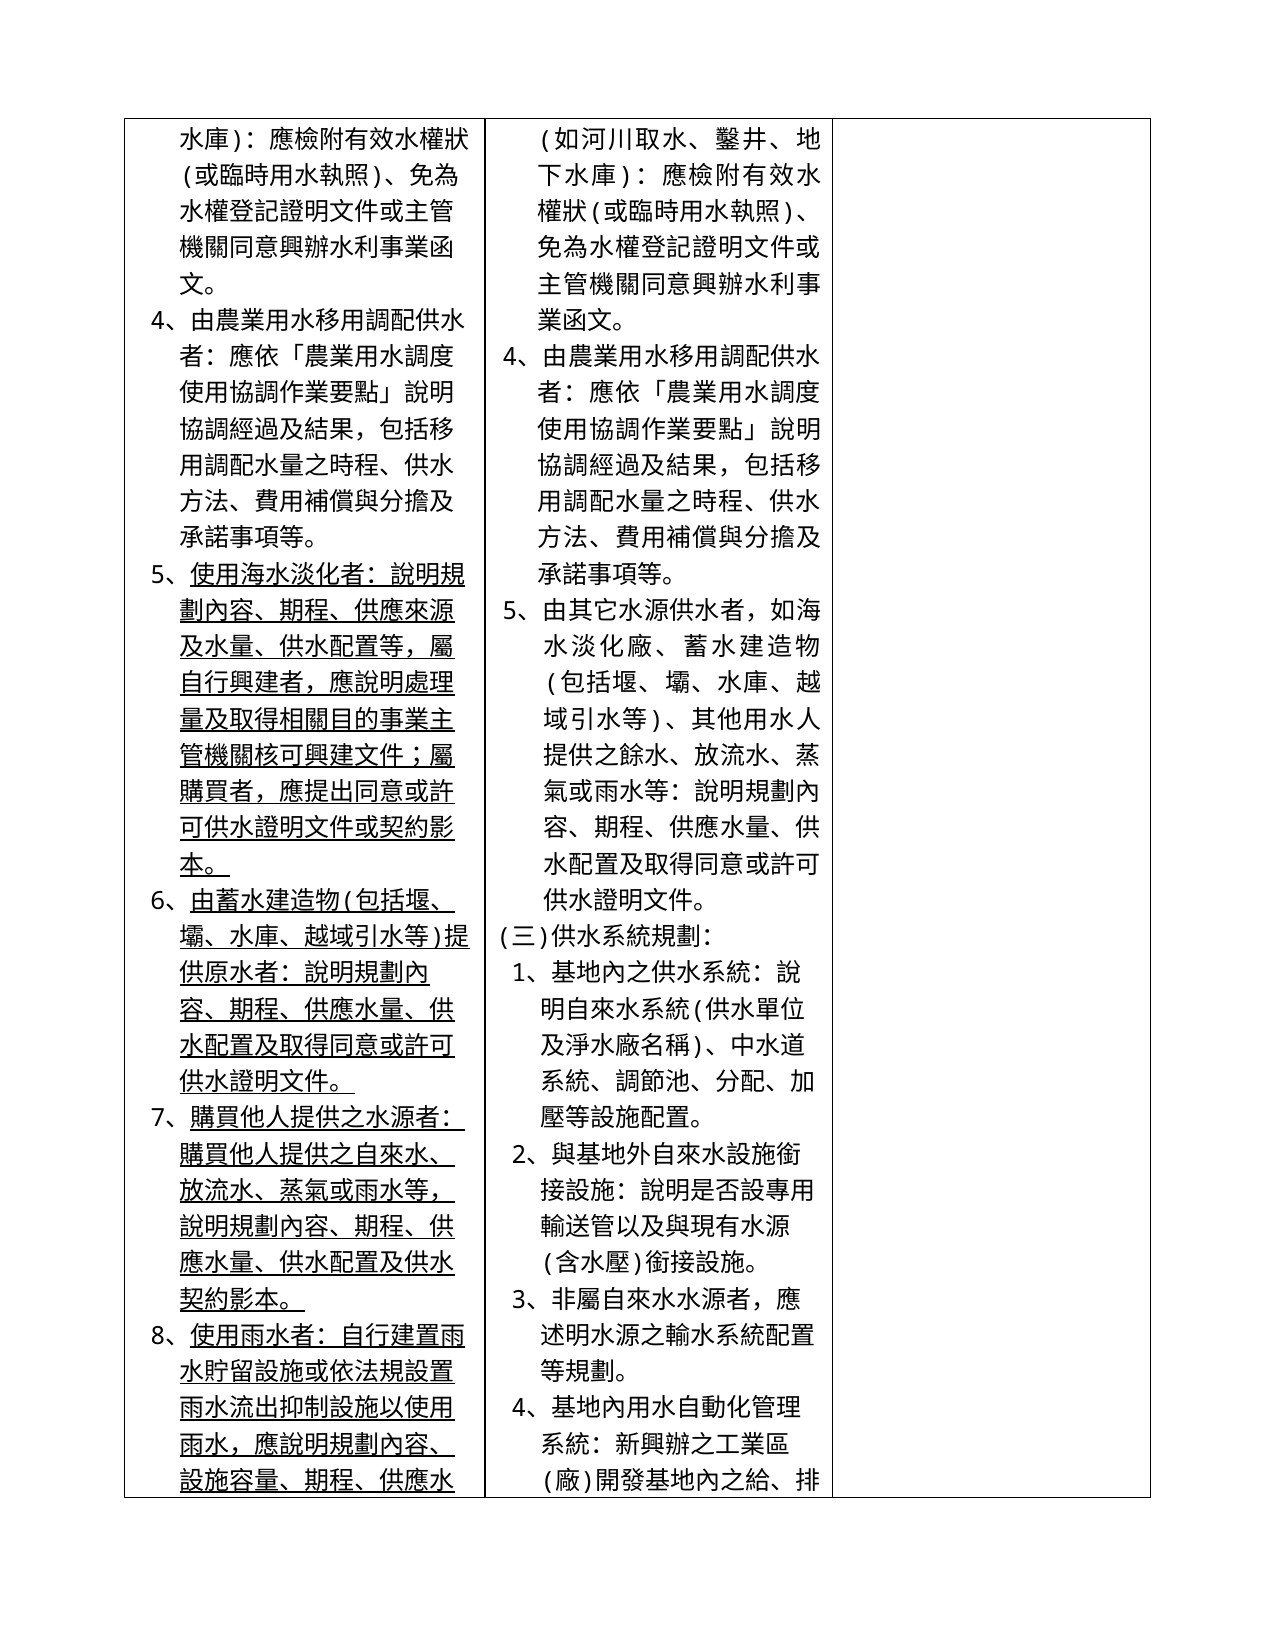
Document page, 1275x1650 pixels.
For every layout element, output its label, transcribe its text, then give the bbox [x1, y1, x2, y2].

table_cell (如河川取水、鑿井、地下水庫)：應檢附有效水權狀(或臨時用水執照)、免為水權登記證明文件或主管機關同意興辦水利事業函文。 4、由農業用水移用調配供水者：應依「農業用水調度使用協調作業要點」說明協調經過及結果，包括移用調配水量之時程、供水方法、費用補償與分擔及承諾事項等。 5、由其它水源供水者，如海水淡化廠、蓄水建造物(包括堰、壩、水庫、越域引水等)、其他用水人提供之餘水、放流水、蒸氣或雨水等：說明規劃內容、期程、供應水量、供水配置及取得同意或許可供水證明文件。 (三)供水系統規劃： 1、基地內之供水系統：說明自來水系統(供水單位及淨水廠名稱)、中水道系統、調節池、分配、加壓等設施配置。 2、與基地外自來水設施銜接設施：說明是否設專用輸送管以及與現有水源(含水壓)銜接設施。 3、非屬自來水水源者，應述明水源之輸水系統配置等規劃。 4、基地內用水自動化管理系統：新興辦之工業區(廠)開發基地內之給、排 [486, 119, 832, 1497]
table_cell 水庫)：應檢附有效水權狀(或臨時用水執照)、免為水權登記證明文件或主管機關同意興辦水利事業函文。 4、由農業用水移用調配供水者：應依「農業用水調度使用協調作業要點」說明協調經過及結果，包括移用調配水量之時程、供水方法、費用補償與分擔及承諾事項等。 5、使用海水淡化者：說明規劃內容、期程、供應來源及水量、供水配置等，屬自行興建者，應說明處理量及取得相關目的事業主管機關核可興建文件；屬購買者，應提出同意或許可供水證明文件或契約影本。 6、由蓄水建造物(包括堰、壩、水庫、越域引水等)提供原水者：說明規劃內容、期程、供應水量、供水配置及取得同意或許可供水證明文件。 7、購買他人提供之水源者：購買他人提供之自來水、放流水、蒸氣或雨水等，說明規劃內容、期程、供應水量、供水配置及供水契約影本。 8、使用雨水者：自行建置雨水貯留設施或依法規設置雨水流出抑制設施以使用雨水，應說明規劃內容、設施容量、期程、供應水 [125, 119, 484, 1497]
table_cell [833, 119, 1150, 1497]
